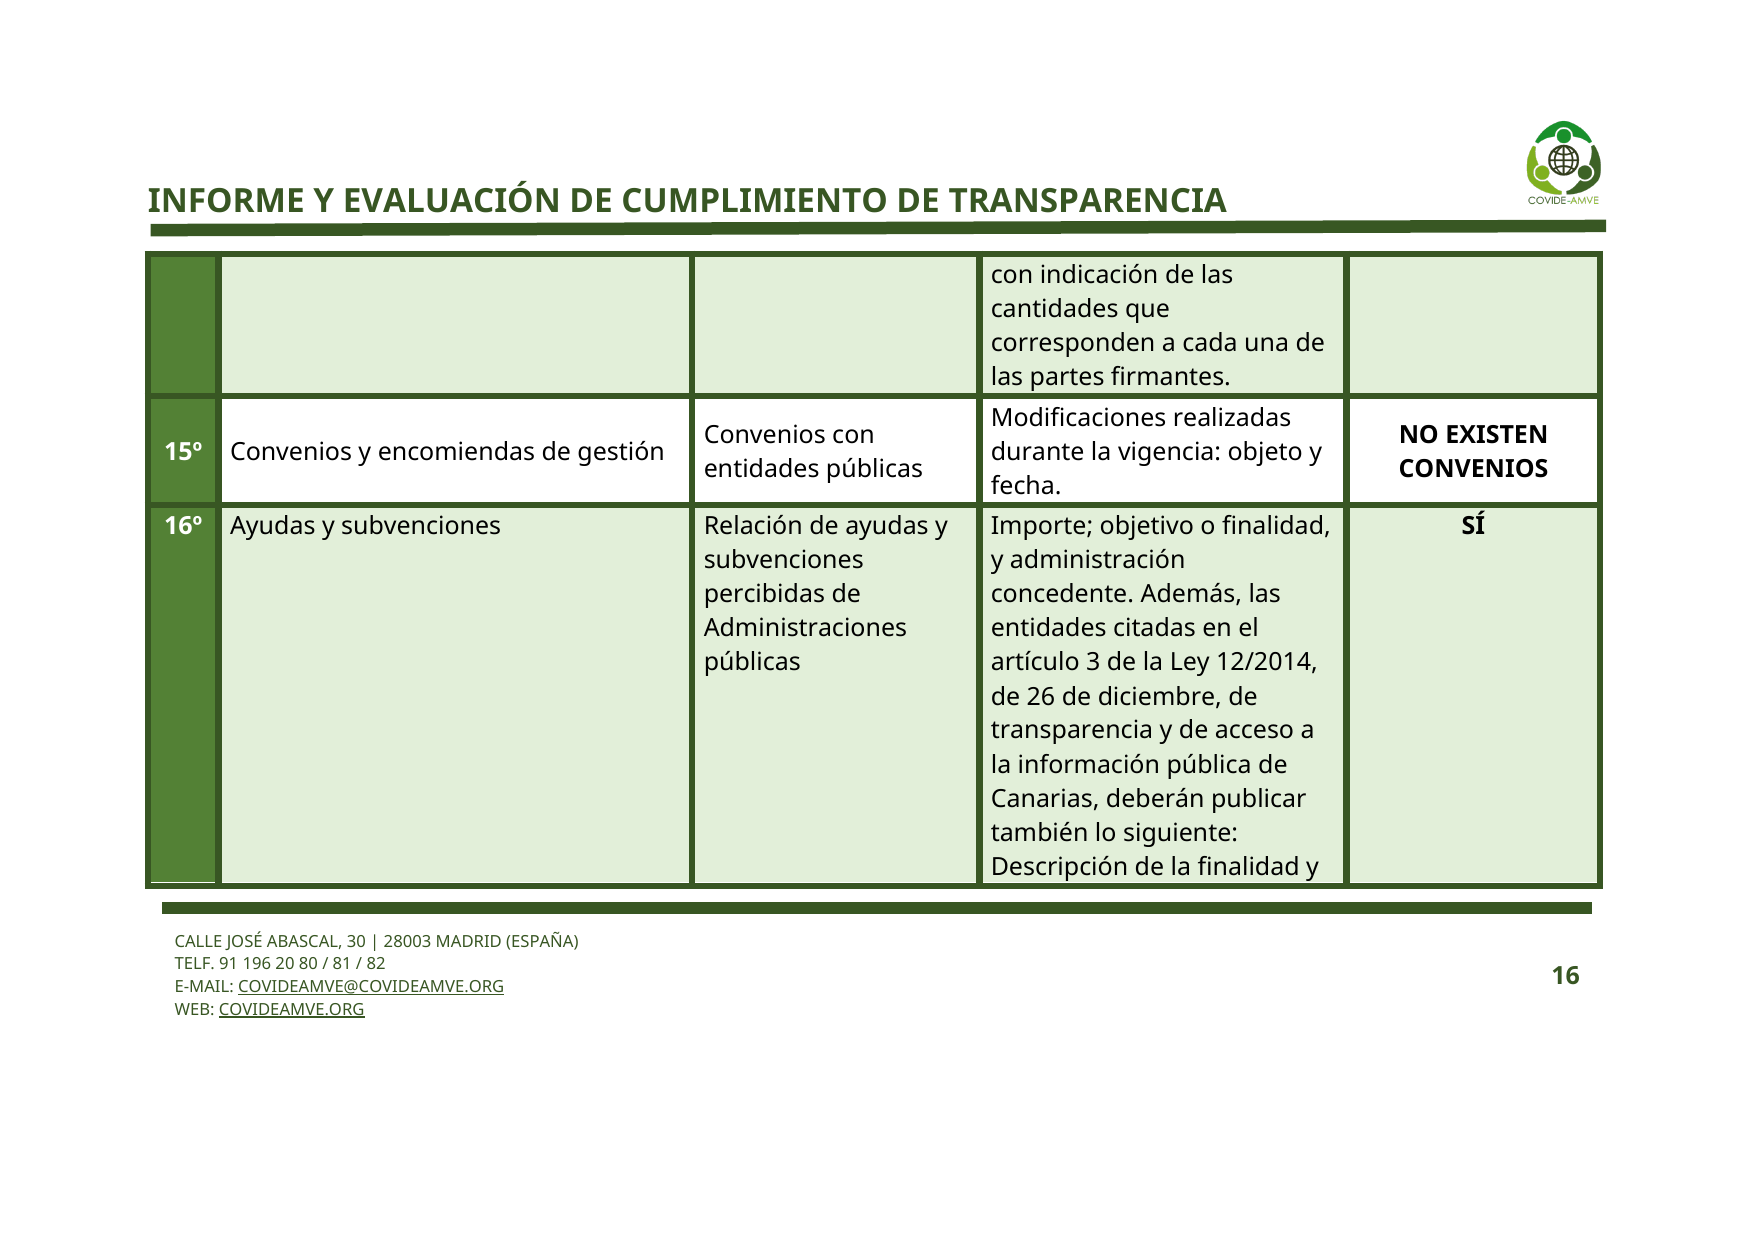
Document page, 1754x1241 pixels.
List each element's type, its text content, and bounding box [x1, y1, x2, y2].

table_cell Convenios y encomiendas de gestión [222, 399, 689, 502]
table_cell [695, 257, 976, 393]
table_cell Importe; objetivo o finalidad, y administración concedente. Además, las entidades citadas en el artículo 3 de la Ley 12/2014, de 26 de diciembre, de transparencia y de acceso a la información pública de Canarias, deberán publicar también lo siguiente: Descripción de la finalidad y [983, 508, 1343, 882]
table_cell [1350, 257, 1597, 393]
table_cell Convenios con entidades públicas [695, 399, 976, 502]
table_cell con indicación de las cantidades que corresponden a cada una de las partes firmantes. [983, 257, 1343, 393]
table_cell [151, 257, 215, 393]
table_cell Ayudas y subvenciones [222, 508, 689, 882]
table_cell Modificaciones realizadas durante la vigencia: objeto y fecha. [983, 399, 1343, 502]
table_cell NO EXISTEN CONVENIOS [1350, 399, 1597, 502]
table_cell 15º [151, 399, 215, 502]
table_cell SÍ [1350, 508, 1597, 882]
table_cell [222, 257, 689, 393]
table_cell Relación de ayudas y subvenciones percibidas de Administraciones públicas [695, 508, 976, 882]
table_cell 16º [151, 508, 215, 882]
